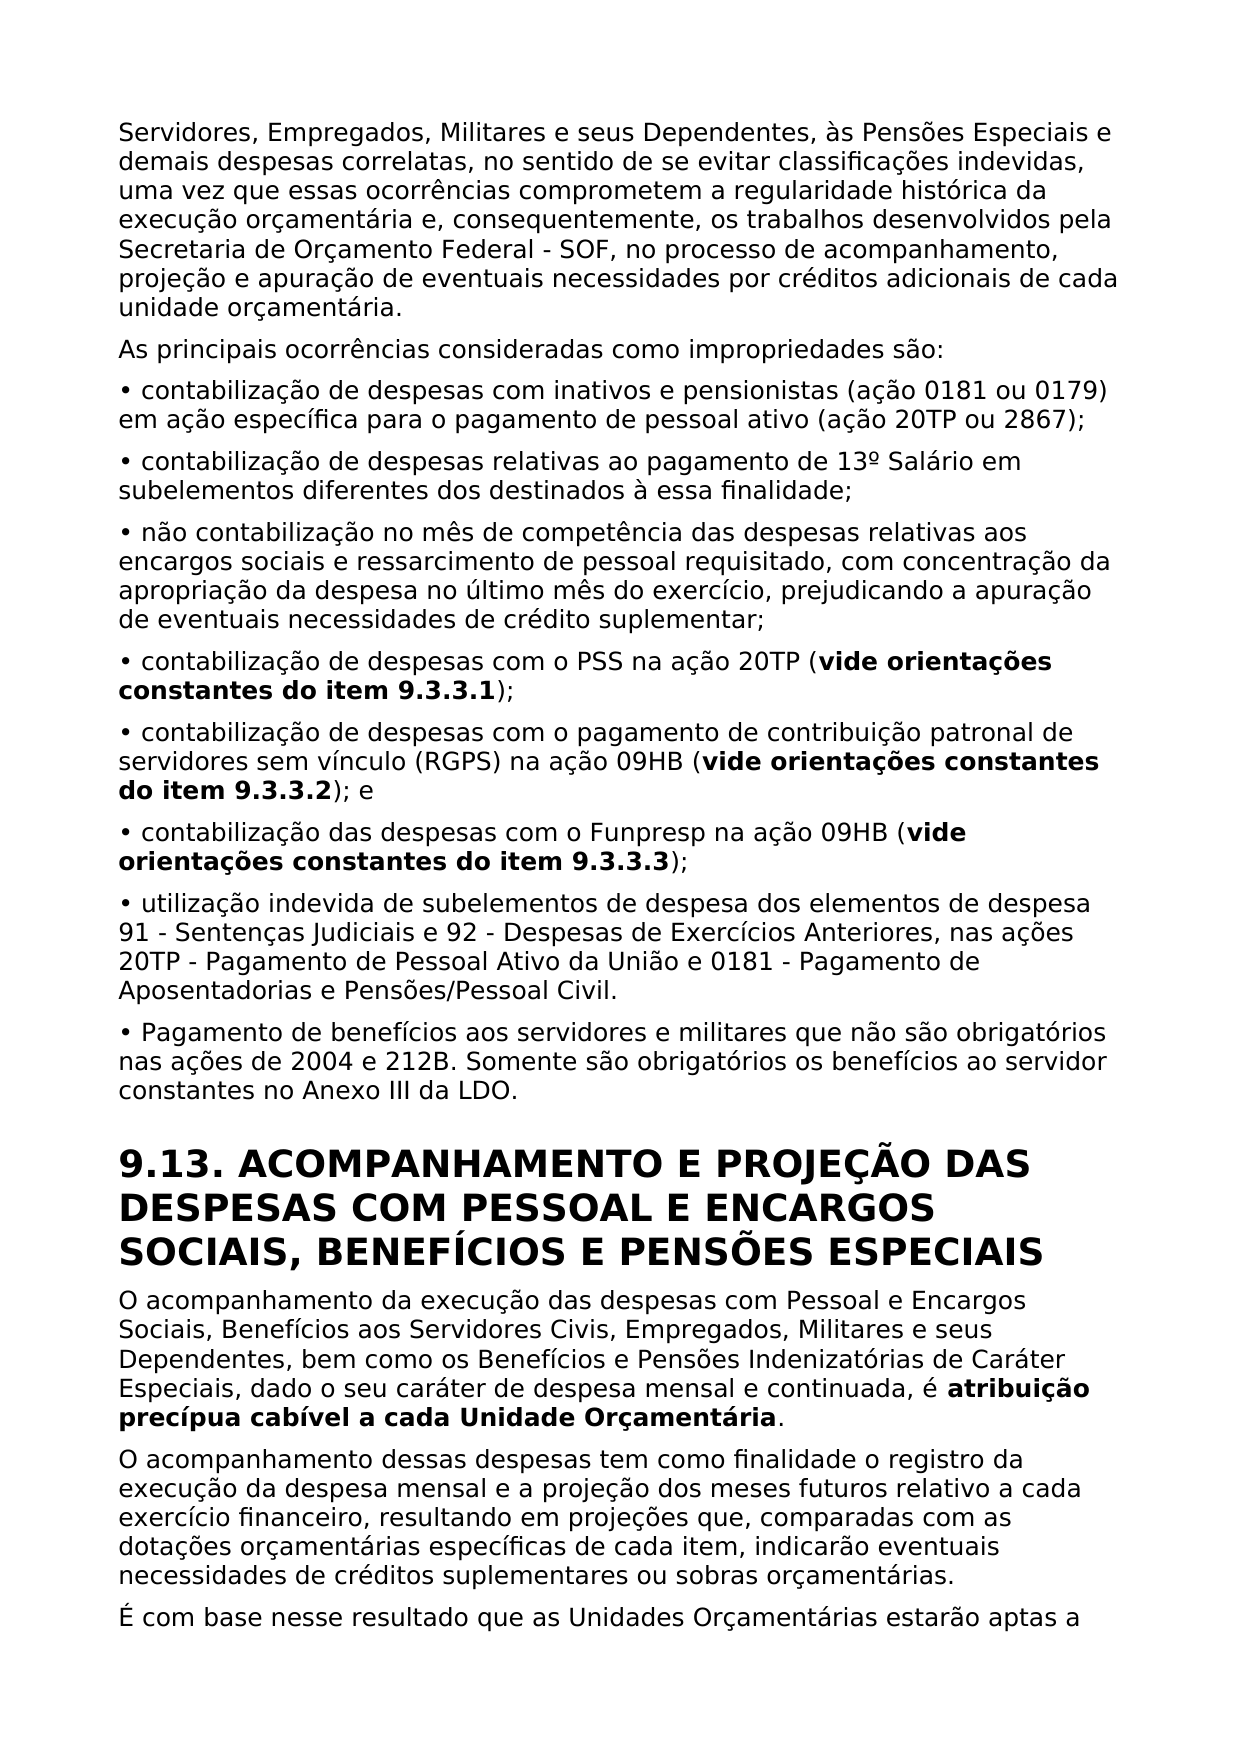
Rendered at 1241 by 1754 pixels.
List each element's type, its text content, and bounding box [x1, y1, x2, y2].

subtitle 9.13. ACOMPANHAMENTO E PROJEÇÃO DAS DESPESAS COM PESSOAL E ENCARGOS SOCIAIS, BENEFÍCIOS E PENSÕES ESPECIAIS [118, 1143, 1122, 1274]
text • utilização indevida de subelementos de despesa dos elementos de despesa 91 - Sentenças Judiciais e 92 - Despesas de Exercícios Anteriores, nas ações 20TP - Pagamento de Pessoal Ativo da União e 0181 - Pagamento de Aposentadorias e Pensões/Pessoal Civil. [118, 889, 1122, 1006]
text • contabilização de despesas com o PSS na ação 20TP (vide orientações constantes do item 9.3.3.1); [118, 647, 1122, 706]
text • Pagamento de benefícios aos servidores e militares que não são obrigatórios nas ações de 2004 e 212B. Somente são obrigatórios os benefícios ao servidor constantes no Anexo III da LDO. [118, 1018, 1122, 1106]
text O acompanhamento dessas despesas tem como finalidade o registro da execução da despesa mensal e a projeção dos meses futuros relativo a cada exercício financeiro, resultando em projeções que, comparadas com as dotações orçamentárias específicas de cada item, indicarão eventuais necessidades de créditos suplementares ou sobras orçamentárias. [118, 1445, 1122, 1591]
text É com base nesse resultado que as Unidades Orçamentárias estarão aptas a [118, 1603, 1122, 1632]
text • contabilização de despesas com o pagamento de contribuição patronal de servidores sem vínculo (RGPS) na ação 09HB (vide orientações constantes do item 9.3.3.2); e [118, 718, 1122, 806]
text • contabilização de despesas com inativos e pensionistas (ação 0181 ou 0179) em ação específica para o pagamento de pessoal ativo (ação 20TP ou 2867); [118, 376, 1122, 435]
text Servidores, Empregados, Militares e seus Dependentes, às Pensões Especiais e demais despesas correlatas, no sentido de se evitar classificações indevidas, uma vez que essas ocorrências comprometem a regularidade histórica da execução orçamentária e, consequentemente, os trabalhos desenvolvidos pela Secretaria de Orçamento Federal - SOF, no processo de acompanhamento, projeção e apuração de eventuais necessidades por créditos adicionais de cada unidade orçamentária. [118, 118, 1122, 322]
text • contabilização de despesas relativas ao pagamento de 13º Salário em subelementos diferentes dos destinados à essa finalidade; [118, 447, 1122, 506]
text As principais ocorrências consideradas como impropriedades são: [118, 335, 1122, 364]
text • contabilização das despesas com o Funpresp na ação 09HB (vide orientações constantes do item 9.3.3.3); [118, 818, 1122, 876]
text • não contabilização no mês de competência das despesas relativas aos encargos sociais e ressarcimento de pessoal requisitado, com concentração da apropriação da despesa no último mês do exercício, prejudicando a apuração de eventuais necessidades de crédito suplementar; [118, 518, 1122, 635]
text O acompanhamento da execução das despesas com Pessoal e Encargos Sociais, Benefícios aos Servidores Civis, Empregados, Militares e seus Dependentes, bem como os Benefícios e Pensões Indenizatórias de Caráter Especiais, dado o seu caráter de despesa mensal e continuada, é atribuição precípua cabível a cada Unidade Orçamentária. [118, 1287, 1122, 1432]
